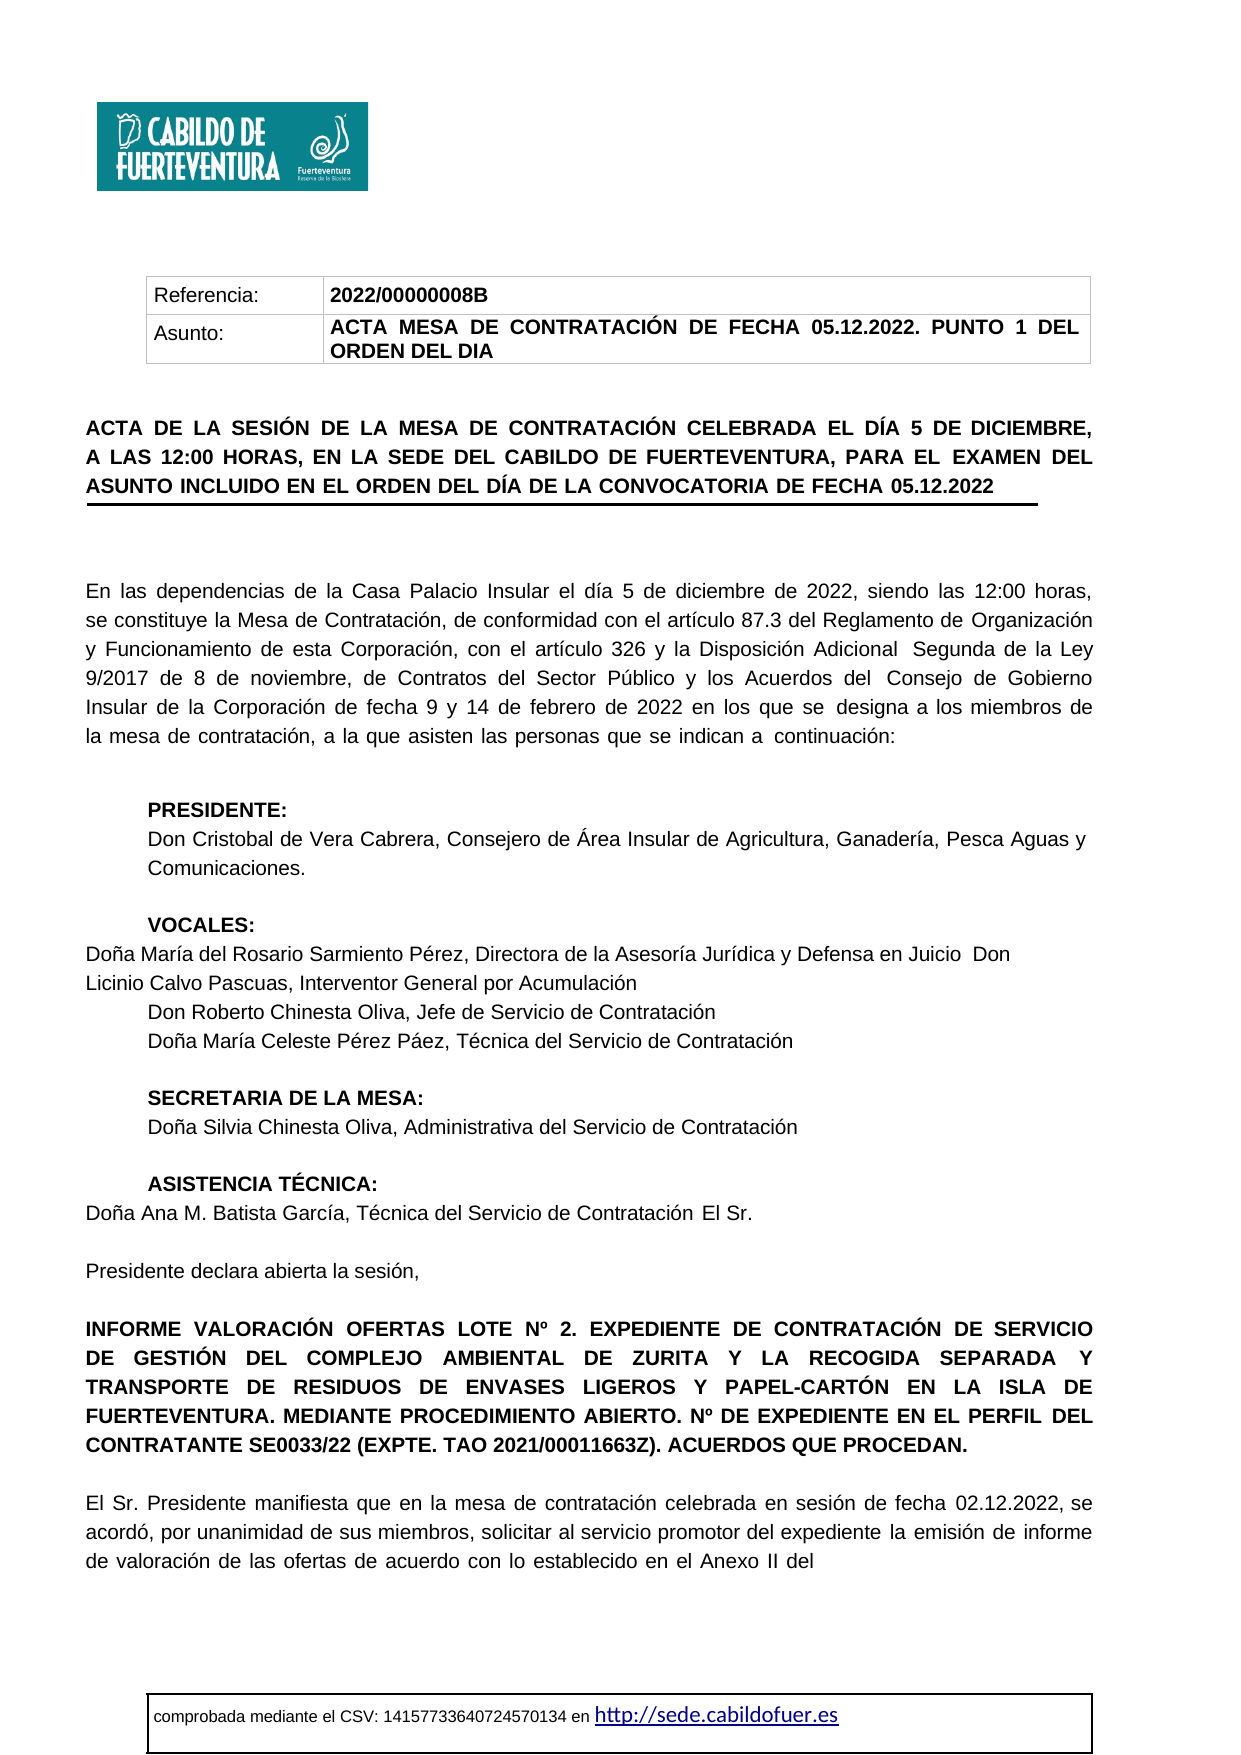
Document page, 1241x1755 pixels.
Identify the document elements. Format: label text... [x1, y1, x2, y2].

subtitle SECRETARIA DE LA MESA: [147, 1086, 1109, 1110]
subtitle VOCALES: [147, 913, 1109, 937]
text El Sr. Presidente manifiesta que en la mesa de contratación celebrada en sesión de fecha 02.12.2022, se acordó, por unanimidad de sus miembros, solicitar al servicio promotor del expediente la emisión de informe de valoración de las ofertas de acuerdo con lo establecido en el Anexo II del [85, 1491, 1093, 1572]
text Don Roberto Chinesta Oliva, Jefe de Servicio de Contratación [147, 1000, 1109, 1024]
text Doña María Celeste Pérez Páez, Técnica del Servicio de Contratación [147, 1028, 1109, 1052]
table_header Referencia: [147, 277, 323, 313]
subtitle INFORME VALORACIÓN OFERTAS LOTE Nº 2. EXPEDIENTE DE CONTRATACIÓN DE SERVICIO DE GESTIÓN DEL COMPLEJO AMBIENTAL DE ZURITA Y LA RECOGIDA SEPARADA Y TRANSPORTE DE RESIDUOS DE ENVASES LIGEROS Y PAPEL-CARTÓN EN LA ISLA DE FUERTEVENTURA. MEDIANTE PROCEDIMIENTO ABIERTO. Nº DE EXPEDIENTE EN EL PERFIL DEL CONTRATANTE SE0033/22 (EXPTE. TAO 2021/00011663Z). ACUERDOS QUE PROCEDAN. [85, 1317, 1093, 1457]
text En las dependencias de la Casa Palacio Insular el día 5 de diciembre de 2022, siendo las 12:00 horas, se constituye la Mesa de Contratación, de conformidad con el artículo 87.3 del Reglamento de Organización y Funcionamiento de esta Corporación, con el artículo 326 y la Disposición Adicional Segunda de la Ley 9/2017 de 8 de noviembre, de Contratos del Sector Público y los Acuerdos del Consejo de Gobierno Insular de la Corporación de fecha 9 y 14 de febrero de 2022 en los que se designa a los miembros de la mesa de contratación, a la que asisten las personas que se indican a continuación: [85, 579, 1093, 748]
table_cell ACTA MESA DE CONTRATACIÓN DE FECHA 05.12.2022. PUNTO 1 DEL ORDEN DEL DIA [324, 315, 1090, 362]
subtitle PRESIDENTE: [147, 798, 1109, 822]
subtitle ACTA DE LA SESIÓN DE LA MESA DE CONTRATACIÓN CELEBRADA EL DÍA 5 DE DICIEMBRE, A LAS 12:00 HORAS, EN LA SEDE DEL CABILDO DE FUERTEVENTURA, PARA EL EXAMEN DEL ASUNTO INCLUIDO EN EL ORDEN DEL DÍA DE LA CONVOCATORIA DE FECHA 05.12.2022 [85, 416, 1093, 498]
subtitle ASISTENCIA TÉCNICA: [147, 1172, 1109, 1196]
table_header 2022/00000008B [324, 277, 1090, 313]
text Doña Ana M. Batista García, Técnica del Servicio de Contratación El Sr. Presidente declara abierta la sesión, [85, 1201, 770, 1283]
text Doña María del Rosario Sarmiento Pérez, Directora de la Asesoría Jurídica y Defensa en Juicio Don Licinio Calvo Pascuas, Interventor General por Acumulación [85, 942, 1059, 995]
text Doña Silvia Chinesta Oliva, Administrativa del Servicio de Contratación [147, 1115, 1109, 1139]
text Don Cristobal de Vera Cabrera, Consejero de Área Insular de Agricultura, Ganadería, Pesca Aguas y Comunicaciones. [147, 827, 1109, 879]
table_cell Asunto: [147, 315, 323, 362]
